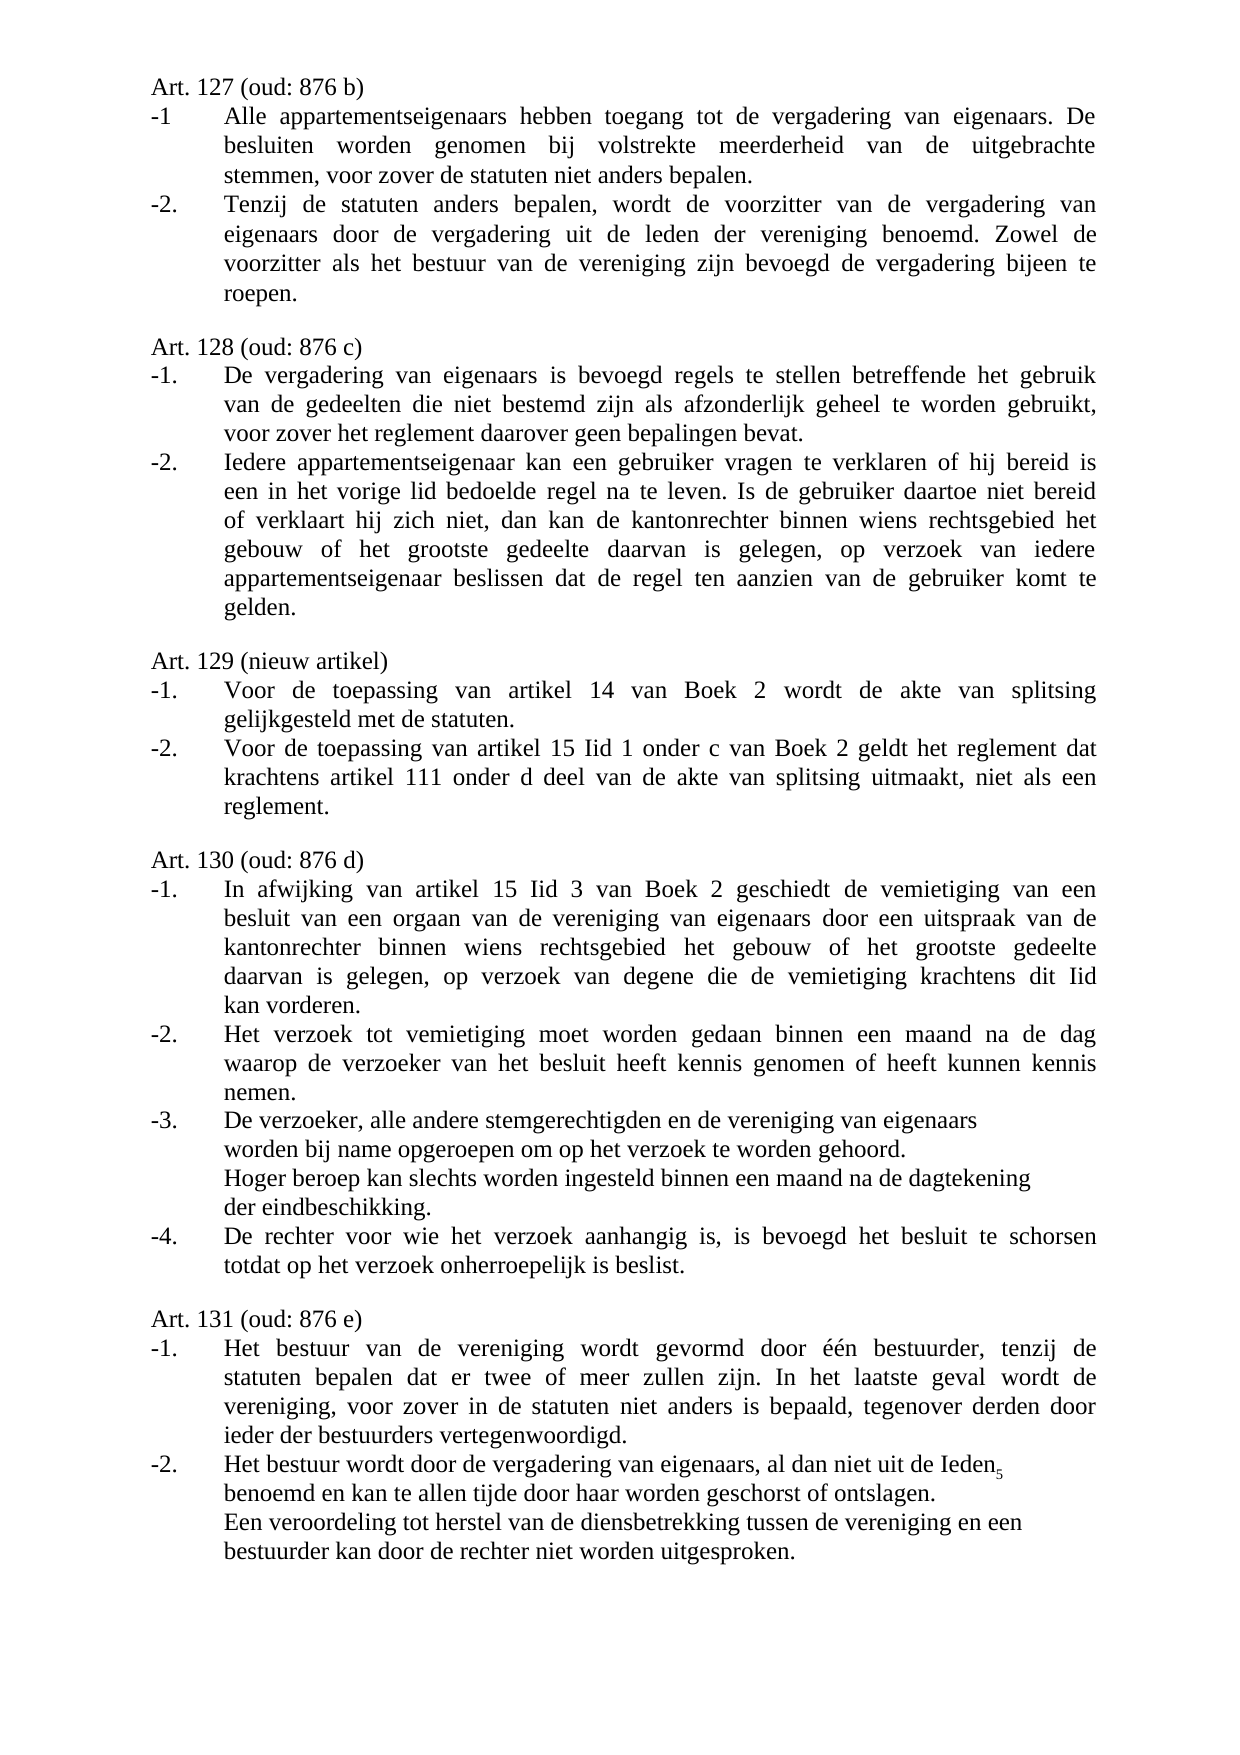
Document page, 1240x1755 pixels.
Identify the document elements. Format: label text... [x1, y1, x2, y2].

text -2. Het bestuur wordt door de vergadering van eigenaars, al dan niet uit de Ieden5 benoemd en kan te allen tijde door haar worden geschorst of ontslagen. Een veroordeling tot herstel van de diensbetrekking tussen de vereniging en een bestuurder kan door de rechter niet worden uitgesproken. [151, 1449, 1097, 1565]
text -2. Voor de toepassing van artikel 15 Iid 1 onder c van Boek 2 geldt het reglement dat krachtens artikel 111 onder d deel van de akte van splitsing uitmaakt, niet als een reglement. [151, 733, 1097, 820]
text -2. Het verzoek tot vemietiging moet worden gedaan binnen een maand na de dag waarop de verzoeker van het besluit heeft kennis genomen of heeft kunnen kennis nemen. [151, 1019, 1097, 1106]
text -1 Alle appartementseigenaars hebben toegang tot de vergadering van eigenaars. De besluiten worden genomen bij volstrekte meerderheid van de uitgebrachte stemmen, voor zover de statuten niet anders bepalen. [151, 101, 1097, 189]
text -2. Tenzij de statuten anders bepalen, wordt de voorzitter van de vergadering van eigenaars door de vergadering uit de leden der vereniging benoemd. Zowel de voorzitter als het bestuur van de vereniging zijn bevoegd de vergadering bijeen te roepen. [151, 189, 1097, 307]
text -1. In afwijking van artikel 15 Iid 3 van Boek 2 geschiedt de vemietiging van een besluit van een orgaan van de vereniging van eigenaars door een uitspraak van de kantonrechter binnen wiens rechtsgebied het gebouw of het grootste gedeelte daarvan is gelegen, op verzoek van degene die de vemietiging krachtens dit Iid kan vorderen. [151, 874, 1097, 1019]
text Art. 128 (oud: 876 c) [151, 336, 1184, 361]
text Art. 131 (oud: 876 e) [151, 1304, 1184, 1333]
text -1. De vergadering van eigenaars is bevoegd regels te stellen betreffende het gebruik van de gedeelten die niet bestemd zijn als afzonderlijk geheel te worden gebruikt, voor zover het reglement daarover geen bepalingen bevat. [151, 361, 1097, 448]
text -2. Iedere appartementseigenaar kan een gebruiker vragen te verklaren of hij bereid is een in het vorige lid bedoelde regel na te leven. Is de gebruiker daartoe niet bereid of verklaart hij zich niet, dan kan de kantonrechter binnen wiens rechtsgebied het gebouw of het grootste gedeelte daarvan is gelegen, op verzoek van iedere appartementseigenaar beslissen dat de regel ten aanzien van de gebruiker komt te gelden. [151, 448, 1097, 621]
text Art. 130 (oud: 876 d) [151, 845, 1184, 874]
text -4. De rechter voor wie het verzoek aanhangig is, is bevoegd het besluit te schorsen totdat op het verzoek onherroepelijk is beslist. [151, 1222, 1097, 1279]
text -1. Het bestuur van de vereniging wordt gevormd door één bestuurder, tenzij de statuten bepalen dat er twee of meer zullen zijn. In het laatste geval wordt de vereniging, voor zover in de statuten niet anders is bepaald, tegenover derden door ieder der bestuurders vertegenwoordigd. [151, 1333, 1097, 1449]
text -1. Voor de toepassing van artikel 14 van Boek 2 wordt de akte van splitsing gelijkgesteld met de statuten. [151, 675, 1097, 733]
text Art. 127 (oud: 876 b) [151, 76, 1184, 101]
text Art. 129 (nieuw artikel) [151, 646, 1184, 675]
text -3. De verzoeker, alle andere stemgerechtigden en de vereniging van eigenaars worden bij name opgeroepen om op het verzoek te worden gehoord. Hoger beroep kan slechts worden ingesteld binnen een maand na de dagtekening der eindbeschikking. [151, 1106, 1097, 1222]
